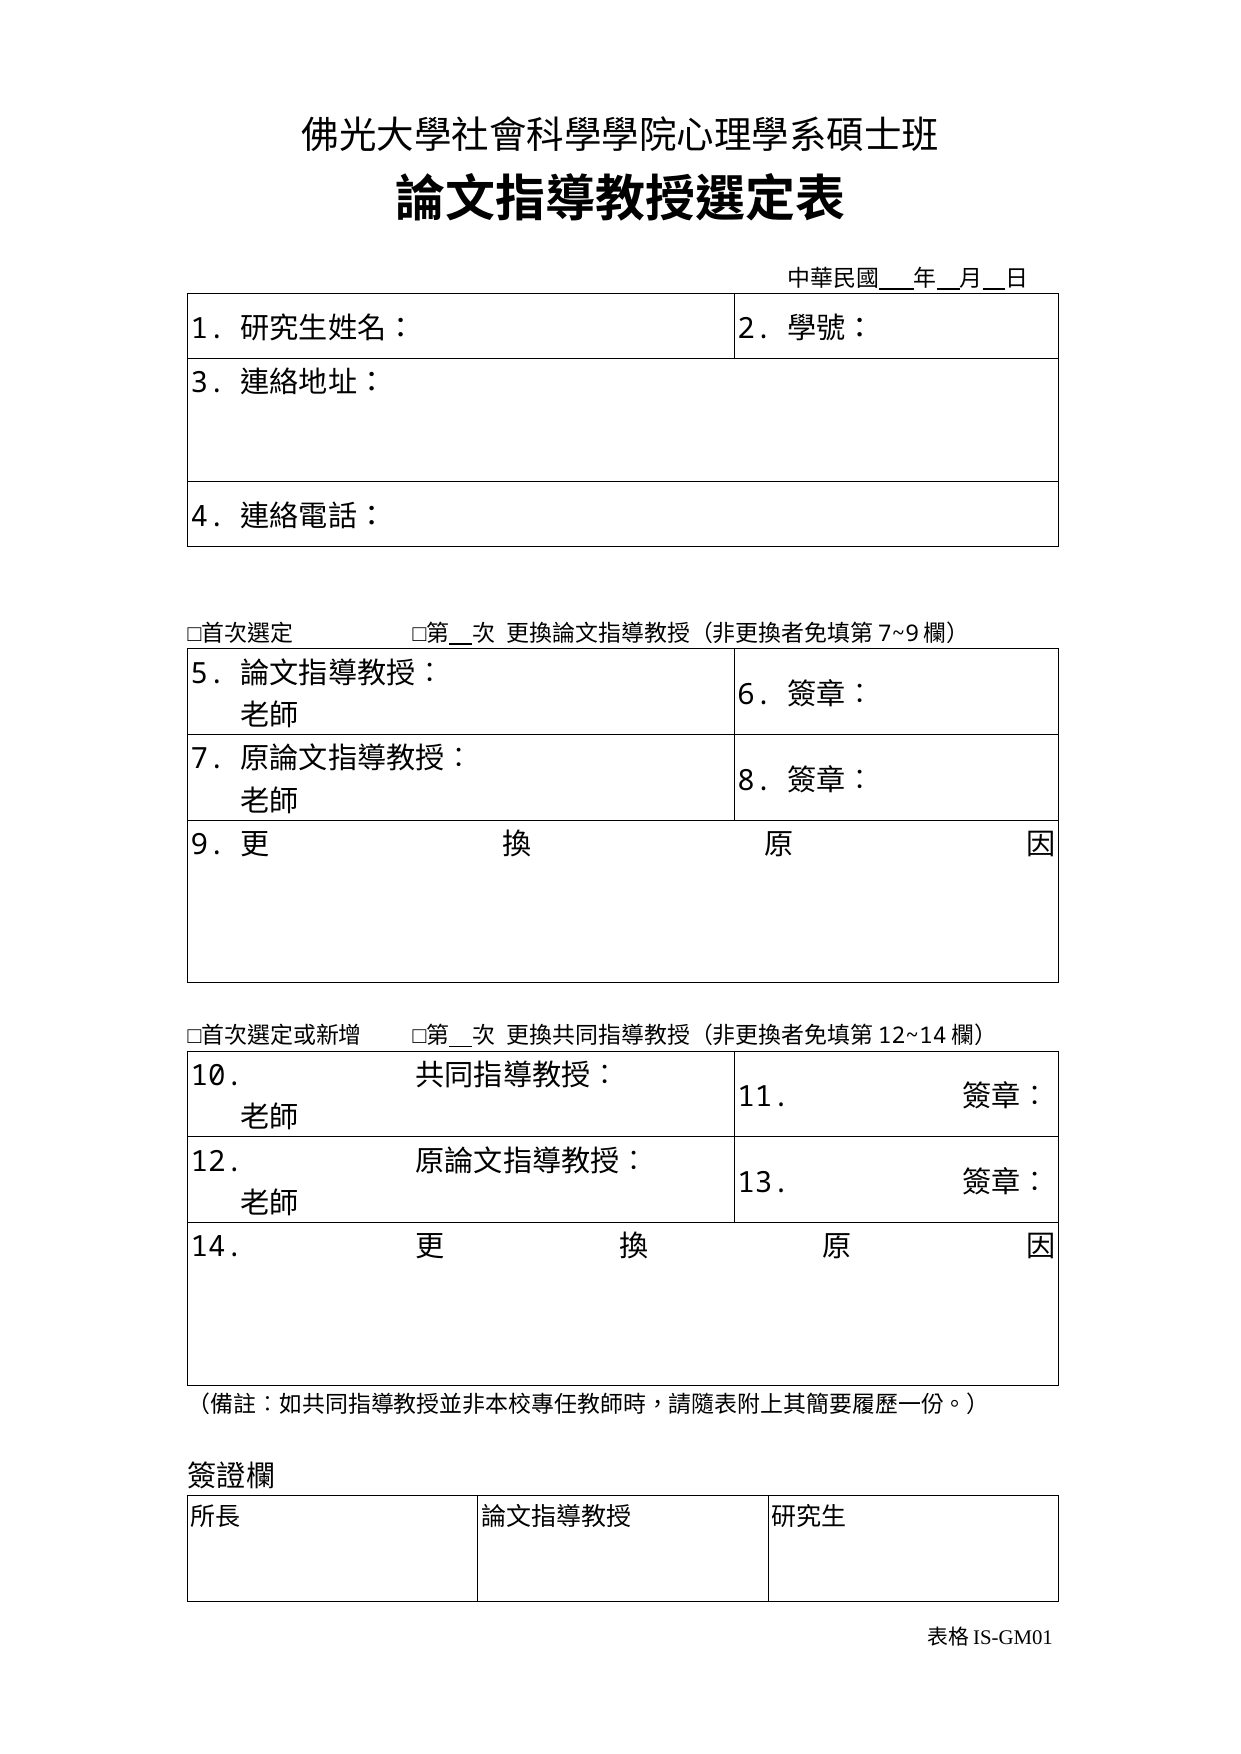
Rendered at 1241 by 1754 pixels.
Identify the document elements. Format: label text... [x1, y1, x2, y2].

table_header 共同指導教授︰ 老師 [188, 1052, 734, 1136]
table_header 簽章︰ [735, 1052, 1058, 1136]
table_cell 連絡地址： [188, 359, 1058, 481]
table_header 研究生姓名： [188, 294, 734, 358]
table_header 簽章︰ [735, 649, 1058, 734]
table_cell 簽章︰ [735, 1137, 1058, 1222]
text （備註︰如共同指導教授並非本校專任教師時，請隨表附上其簡要履歷一份。） [187, 1386, 1053, 1419]
table_cell 更換原因 [188, 1223, 1058, 1384]
table_cell 連絡電話： [188, 482, 1058, 546]
text 佛光大學社會科學學院心理學系碩士班 [187, 104, 1053, 159]
table_header 論文指導教授︰ 老師 [188, 649, 734, 734]
text □首次選定 □第 次 更換論文指導教授（非更換者免填第7~9欄） [187, 615, 1053, 648]
text 簽證欄 [187, 1453, 1053, 1495]
table_cell 更換原因 [188, 821, 1058, 982]
table_cell 原論文指導教授︰ 老師 [188, 1137, 734, 1222]
text 中華民國 年 月 日 [187, 259, 1053, 293]
table_cell 簽章︰ [735, 735, 1058, 819]
table_header 學號： [735, 294, 1058, 358]
table_header 研究生 [769, 1496, 1058, 1601]
table_cell 原論文指導教授︰ 老師 [188, 735, 734, 819]
text 論文指導教授選定表 [187, 159, 1053, 231]
text □首次選定或新增 □第 次 更換共同指導教授（非更換者免填第12~14欄） [187, 1017, 1053, 1051]
table_header 所長 [188, 1496, 477, 1601]
table_header 論文指導教授 [478, 1496, 768, 1601]
